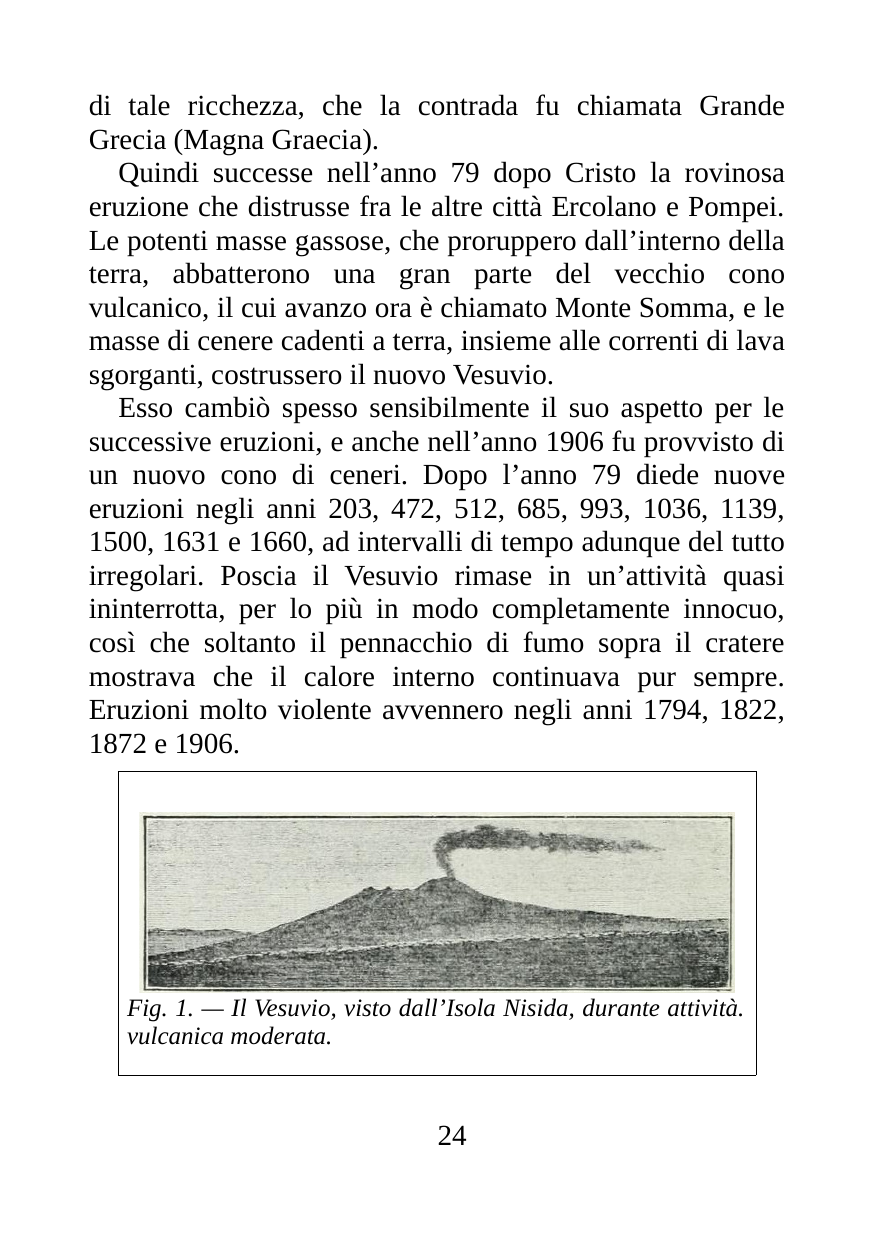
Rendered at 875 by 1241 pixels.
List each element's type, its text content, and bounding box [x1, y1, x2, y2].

text di tale ricchezza, che la contrada fu chiamata Grande Grecia (Magna Graecia). [88, 88, 786, 156]
text [119, 772, 756, 1075]
text Quindi successe nell’anno 79 dopo Cristo la rovinosa eruzione che distrusse fra le altre città Ercolano e Pompei. Le potenti masse gassose, che proruppero dall’interno della terra, abbatterono una gran parte del vecchio cono vulcanico, il cui avanzo ora è chiamato Monte Somma, e le masse di cenere cadenti a terra, insieme alle correnti di lava sgorganti, costrussero il nuovo Vesuvio. [88, 156, 786, 390]
text Esso cambiò spesso sensibilmente il suo aspetto per le successive eruzioni, e anche nell’anno 1906 fu provvisto di un nuovo cono di ceneri. Dopo l’anno 79 diede nuove eruzioni negli anni 203, 472, 512, 685, 993, 1036, 1139, 1500, 1631 e 1660, ad intervalli di tempo adunque del tutto irregolari. Poscia il Vesuvio rimase in un’attività quasi ininterrotta, per lo più in modo completamente innocuo, così che soltanto il pennacchio di fumo sopra il cratere mostrava che il calore interno continuava pur sempre. Eruzioni molto violente avvennero negli anni 1794, 1822, 1872 e 1906. [88, 390, 786, 759]
picture [139, 812, 735, 993]
text Fig. 1. — Il Vesuvio, visto dall’Isola Nisida, durante attività. vulcanica moderata. [127, 810, 747, 1050]
